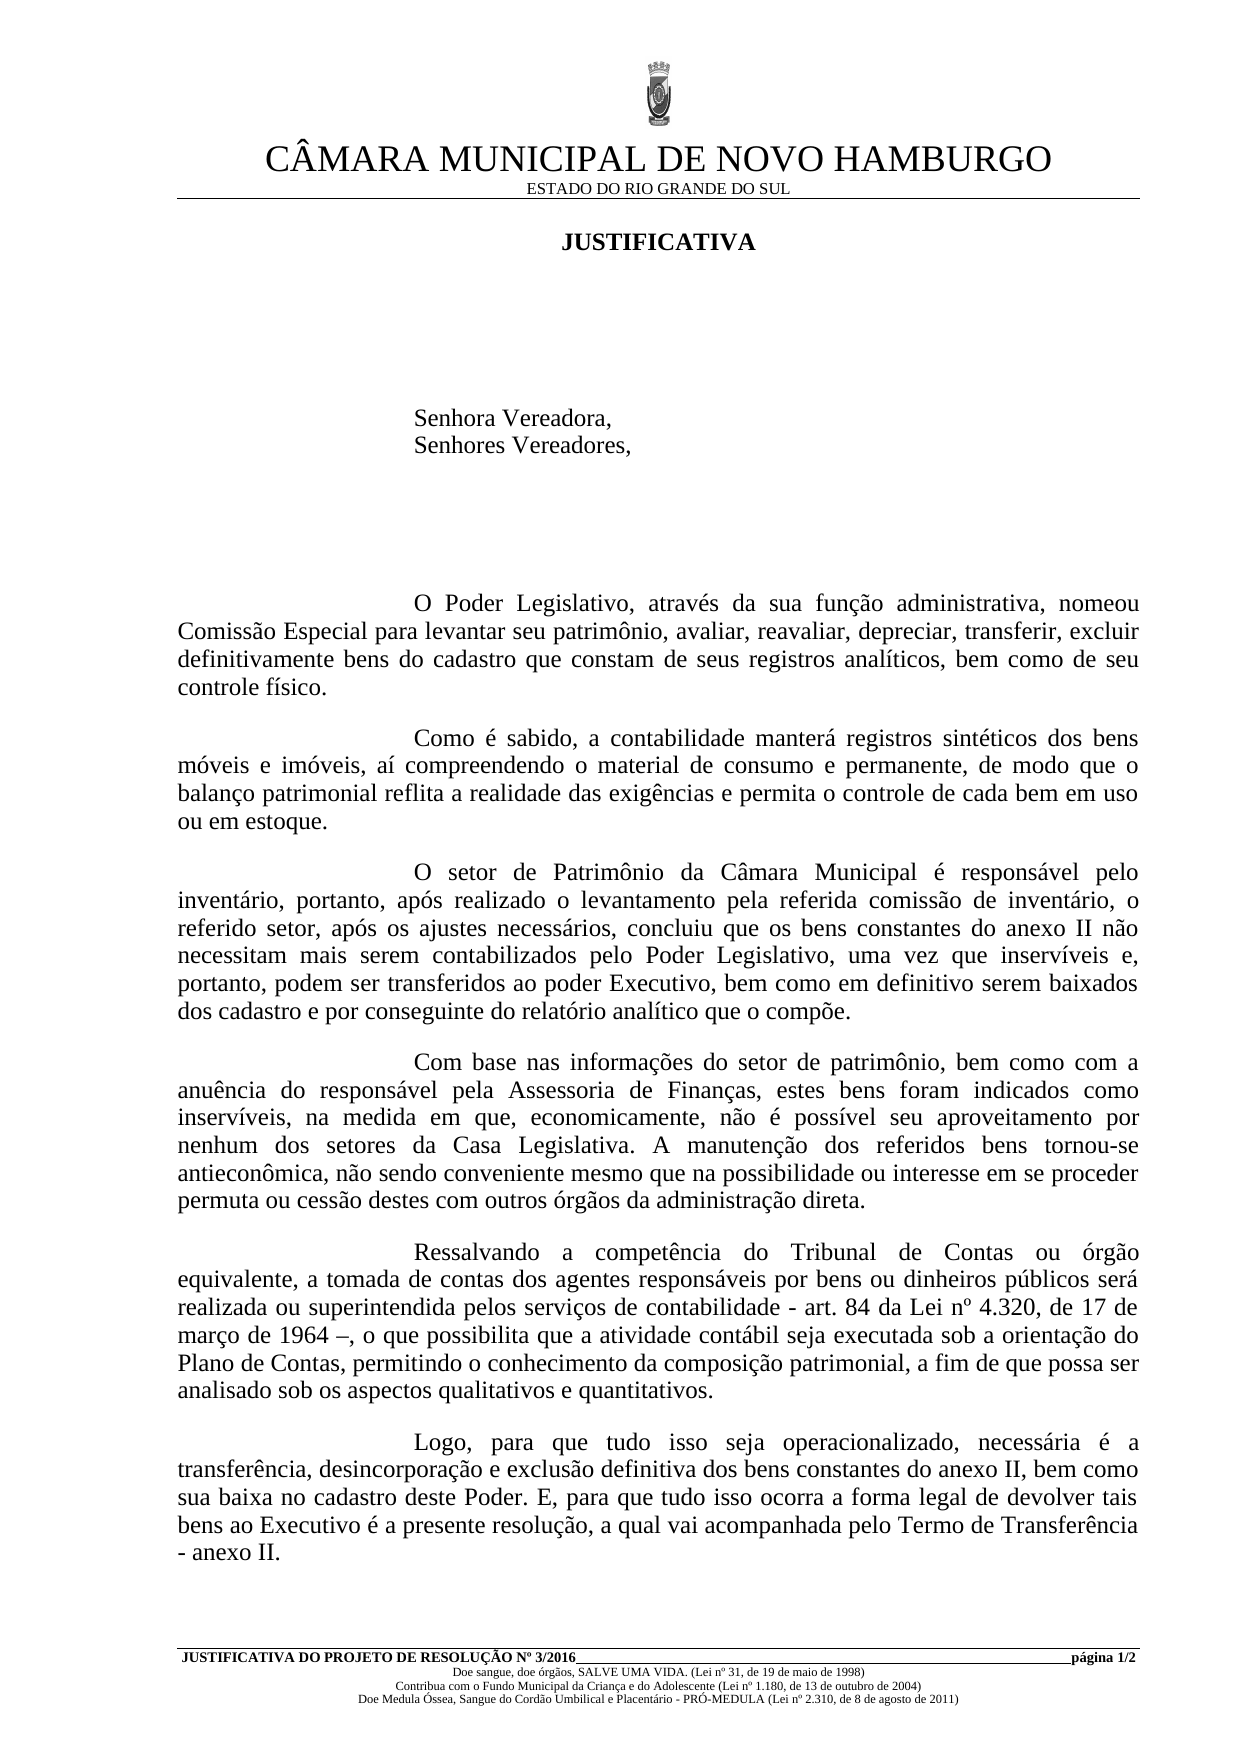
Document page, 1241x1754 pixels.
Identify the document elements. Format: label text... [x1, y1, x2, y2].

text Senhores Vereadores, [177, 431, 1140, 459]
text Ressalvando a competência do Tribunal de Contas ou órgão equivalente, a tomada de contas dos agentes responsáveis por bens ou dinheiros públicos será realizada ou superintendida pelos serviços de contabilidade - art. 84 da Lei nº 4.320, de 17 de março de 1964 –, o que possibilita que a atividade contábil seja executada sob a orientação do Plano de Contas, permitindo o conhecimento da composição patrimonial, a fim de que possa ser analisado sob os aspectos qualitativos e quantitativos. [177, 1238, 1140, 1404]
text Com base nas informações do setor de patrimônio, bem como com a anuência do responsável pela Assessoria de Finanças, estes bens foram indicados como inservíveis, na medida em que, economicamente, não é possível seu aproveitamento por nenhum dos setores da Casa Legislativa. A manutenção dos referidos bens tornou-se antieconômica, não sendo conveniente mesmo que na possibilidade ou interesse em se proceder permuta ou cessão destes com outros órgãos da administração direta. [177, 1048, 1140, 1214]
text JUSTIFICATIVA [177, 228, 1140, 256]
text O setor de Patrimônio da Câmara Municipal é responsável pelo inventário, portanto, após realizado o levantamento pela referida comissão de inventário, o referido setor, após os ajustes necessários, concluiu que os bens constantes do anexo II não necessitam mais serem contabilizados pelo Poder Legislativo, uma vez que inservíveis e, portanto, podem ser transferidos ao poder Executivo, bem como em definitivo serem baixados dos cadastro e por conseguinte do relatório analítico que o compõe. [177, 858, 1140, 1024]
text Senhora Vereadora, [177, 404, 1140, 431]
text Logo, para que tudo isso seja operacionalizado, necessária é a transferência, desincorporação e exclusão definitiva dos bens constantes do anexo II, bem como sua baixa no cadastro deste Poder. E, para que tudo isso ocorra a forma legal de devolver tais bens ao Executivo é a presente resolução, a qual vai acompanhada pelo Termo de Transferência - anexo II. [177, 1428, 1140, 1566]
text O Poder Legislativo, através da sua função administrativa, nomeou Comissão Especial para levantar seu patrimônio, avaliar, reavaliar, depreciar, transferir, excluir definitivamente bens do cadastro que constam de seus registros analíticos, bem como de seu controle físico. [177, 589, 1140, 700]
text Como é sabido, a contabilidade manterá registros sintéticos dos bens móveis e imóveis, aí compreendendo o material de consumo e permanente, de modo que o balanço patrimonial reflita a realidade das exigências e permita o controle de cada bem em uso ou em estoque. [177, 724, 1140, 835]
